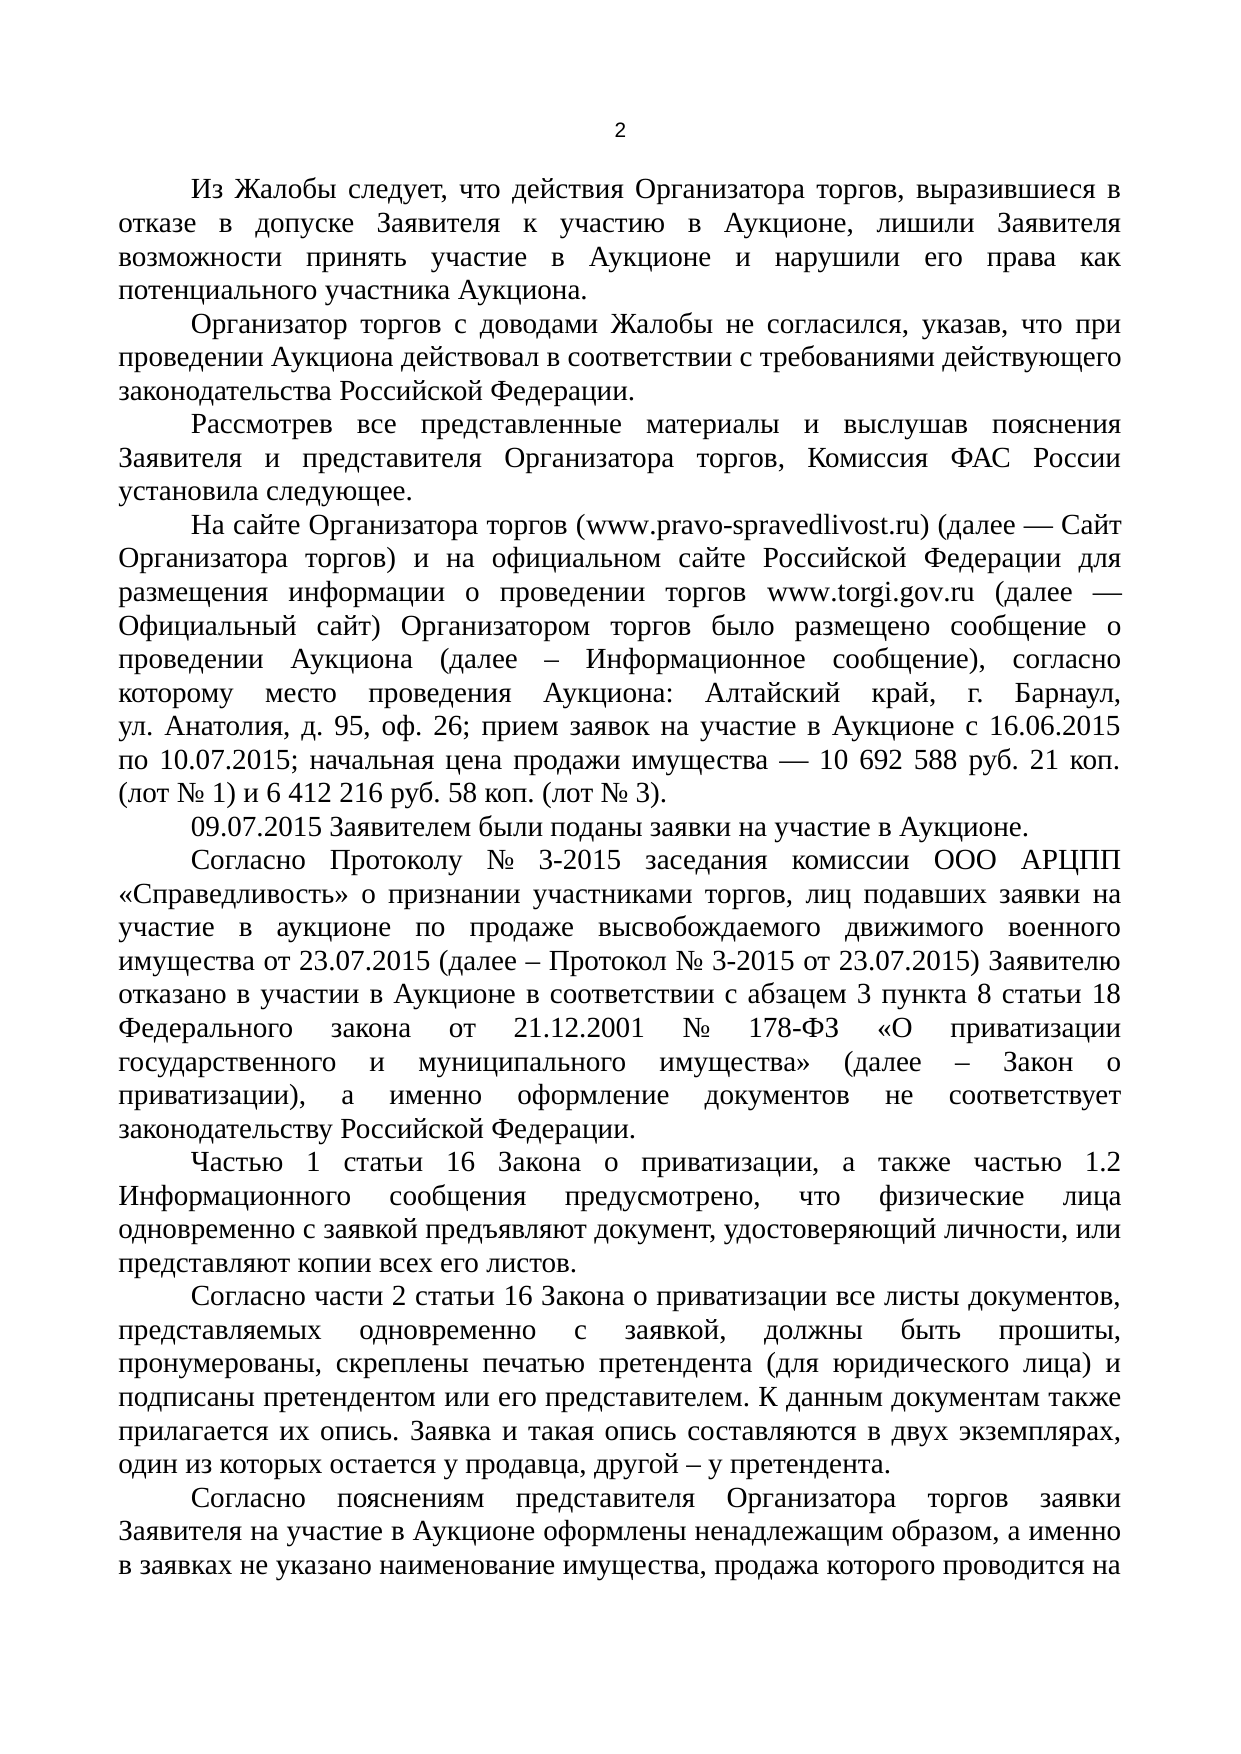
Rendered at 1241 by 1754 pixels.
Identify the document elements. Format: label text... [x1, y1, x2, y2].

text Рассмотрев все представленные материалы и выслушав пояснения Заявителя и представителя Организатора торгов, Комиссия ФАС России установила следующее. [118, 406, 1122, 507]
text 09.07.2015 Заявителем были поданы заявки на участие в Аукционе. [118, 809, 1122, 842]
text Согласно части 2 статьи 16 Закона о приватизации все листы документов, представляемых одновременно с заявкой, должны быть прошиты, пронумерованы, скреплены печатью претендента (для юридического лица) и подписаны претендентом или его представителем. К данным документам также прилагается их опись. Заявка и такая опись составляются в двух экземплярах, один из которых остается у продавца, другой – у претендента. [118, 1278, 1122, 1480]
text Согласно Протоколу № 3-2015 заседания комиссии ООО АРЦПП «Справедливость» о признании участниками торгов, лиц подавших заявки на участие в аукционе по продаже высвобождаемого движимого военного имущества от 23.07.2015 (далее – Протокол № 3-2015 от 23.07.2015) Заявителю отказано в участии в Аукционе в соответствии с абзацем 3 пункта 8 статьи 18 Федерального закона от 21.12.2001 № 178-ФЗ «О приватизации государственного и муниципального имущества» (далее – Закон о приватизации), а именно оформление документов не соответствует законодательству Российской Федерации. [118, 842, 1122, 1144]
text На сайте Организатора торгов (www.pravo-spravedlivost.ru) (далее — Сайт Организатора торгов) и на официальном сайте Российской Федерации для размещения информации о проведении торгов www.torgi.gov.ru (далее — Официальный сайт) Организатором торгов было размещено сообщение о проведении Аукциона (далее – Информационное сообщение), согласно которому место проведения Аукциона: Алтайский край, г. Барнаул, ул. Анатолия, д. 95, оф. 26; прием заявок на участие в Аукционе с 16.06.2015 по 10.07.2015; начальная цена продажи имущества — 10 692 588 руб. 21 коп. (лот № 1) и 6 412 216 руб. 58 коп. (лот № 3). [118, 507, 1122, 809]
text Частью 1 статьи 16 Закона о приватизации, а также частью 1.2 Информационного сообщения предусмотрено, что физические лица одновременно с заявкой предъявляют документ, удостоверяющий личности, или представляют копии всех его листов. [118, 1144, 1122, 1278]
text Из Жалобы следует, что действия Организатора торгов, выразившиеся в отказе в допуске Заявителя к участию в Аукционе, лишили Заявителя возможности принять участие в Аукционе и нарушили его права как потенциального участника Аукциона. [118, 172, 1122, 306]
text Согласно пояснениям представителя Организатора торгов заявки Заявителя на участие в Аукционе оформлены ненадлежащим образом, а именно в заявках не указано наименование имущества, продажа которого проводится на [118, 1480, 1122, 1580]
text Организатор торгов с доводами Жалобы не согласился, указав, что при проведении Аукциона действовал в соответствии с требованиями действующего законодательства Российской Федерации. [118, 306, 1122, 406]
